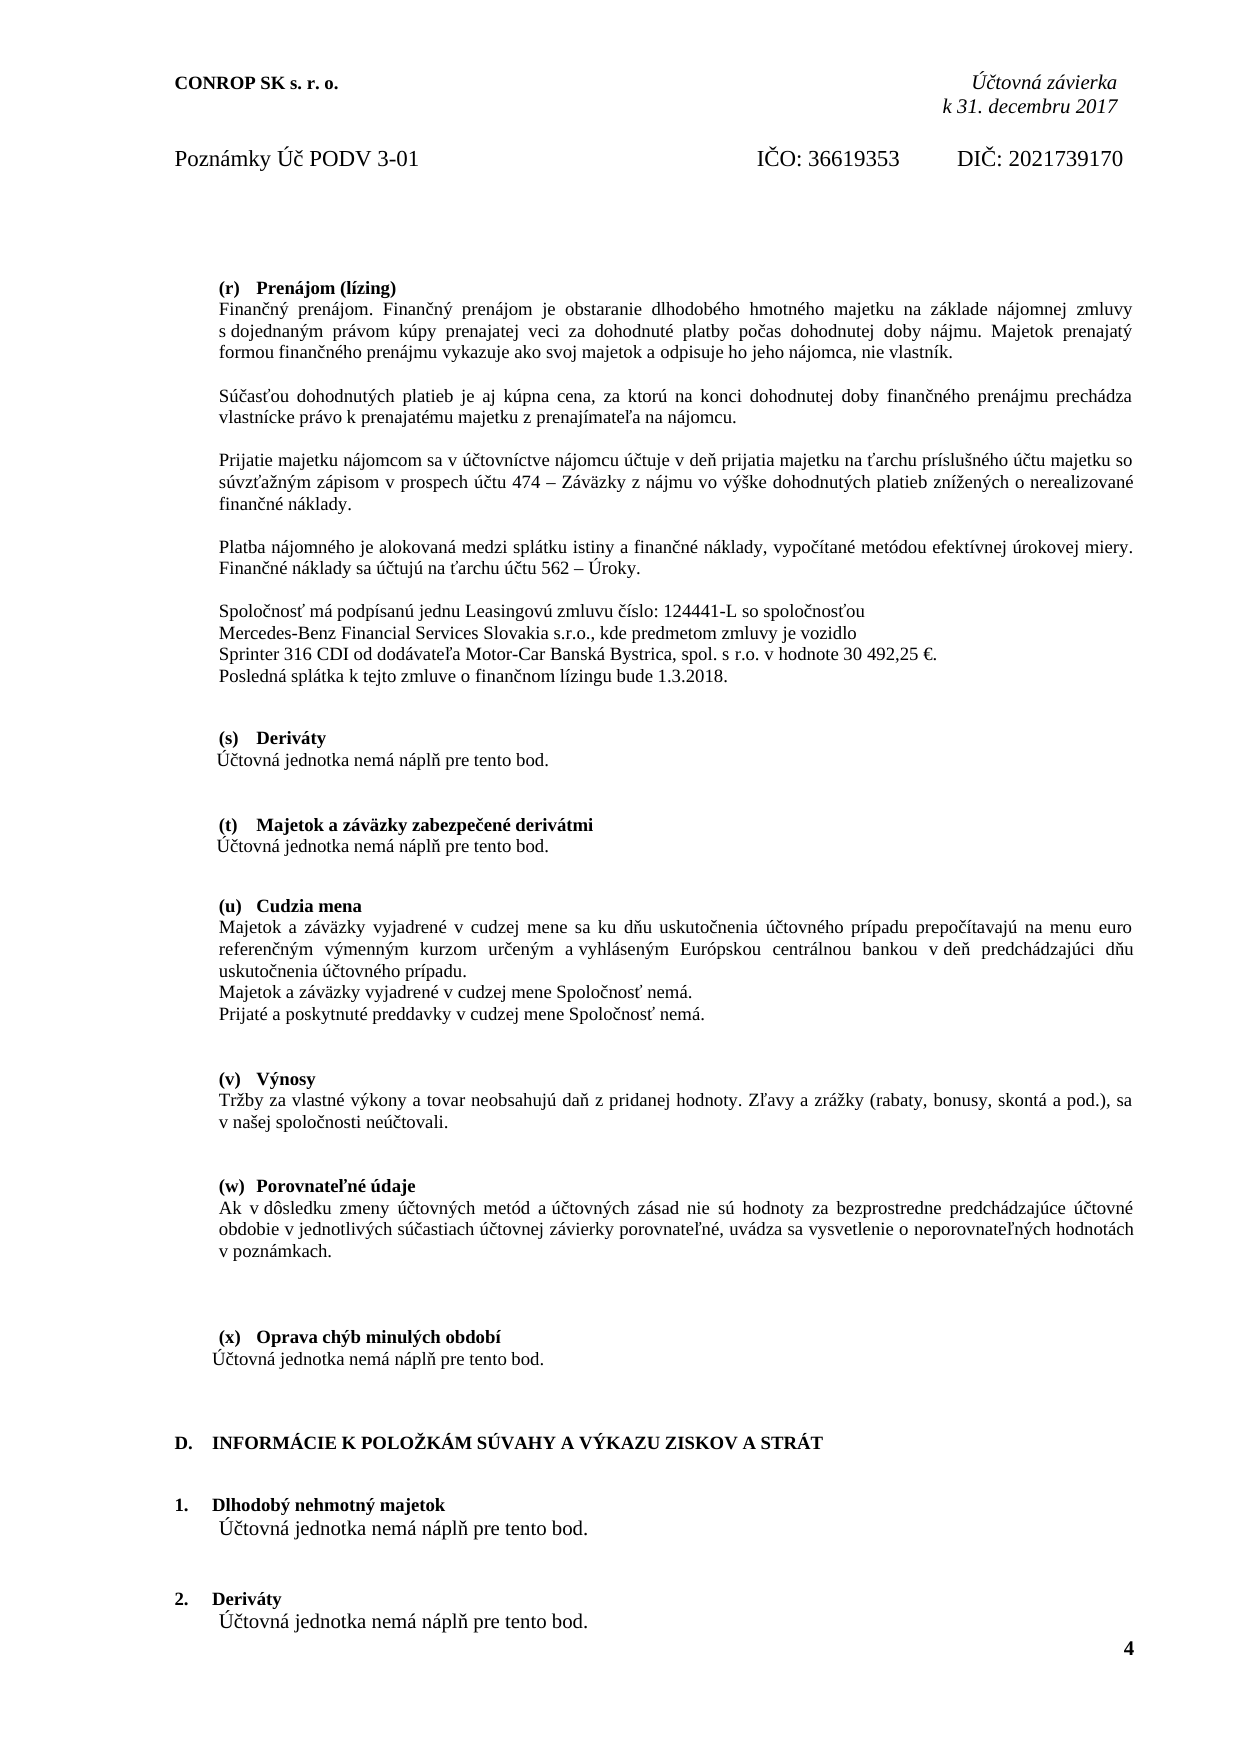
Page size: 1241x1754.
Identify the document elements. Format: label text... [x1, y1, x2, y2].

text Majetok a záväzky vyjadrené v cudzej mene Spoločnosť nemá. [219, 981, 1134, 1003]
subtitle Dlhodobý nehmotný majetok [174, 1494, 1134, 1515]
text Prijaté a poskytnuté preddavky v cudzej mene Spoločnosť nemá. [219, 1003, 1134, 1024]
text Ak v dôsledku zmeny účtovných metód a účtovných zásad nie sú hodnoty za bezprostredne predchádzajúce účtovné obdobie v jednotlivých súčastiach účtovnej závierky porovnateľné, uvádza sa vysvetlenie o neporovnateľných hodnotách v poznámkach. [181, 1197, 1134, 1261]
list Porovnateľné údaje [219, 1175, 1134, 1197]
text Spoločnosť má podpísanú jednu Leasingovú zmluvu číslo: 124441-L so spoločnosťou [219, 600, 1134, 622]
list Prenájom (lízing) [219, 277, 1134, 298]
subtitle informácie k položkám súvahy a výkazu ziskov a strát [174, 1432, 1134, 1453]
text Sprinter 316 CDI od dodávateľa Motor-Car Banská Bystrica, spol. s r.o. v hodnote 30 492,25 €. [219, 643, 1134, 665]
text Tržby za vlastné výkony a tovar neobsahujú daň z pridanej hodnoty. Zľavy a zrážky (rabaty, bonusy, skontá a pod.), sa v našej spoločnosti neúčtovali. [219, 1089, 1134, 1132]
text Účtovná jednotka nemá náplň pre tento bod. [212, 1348, 1134, 1369]
list Oprava chýb minulých období [219, 1326, 1134, 1348]
text Platba nájomného je alokovaná medzi splátku istiny a finančné náklady, vypočítané metódou efektívnej úrokovej miery. Finančné náklady sa účtujú na ťarchu účtu 562 – Úroky. [219, 536, 1134, 579]
text Prijatie majetku nájomcom sa v účtovníctve nájomcu účtuje v deň prijatia majetku na ťarchu príslušného účtu majetku so súvzťažným zápisom v prospech účtu 474 – Záväzky z nájmu vo výške dohodnutých platieb znížených o nerealizované finančné náklady. [219, 449, 1134, 514]
text Súčasťou dohodnutých platieb je aj kúpna cena, za ktorú na konci dohodnutej doby finančného prenájmu prechádza vlastnícke právo k prenajatému majetku z prenajímateľa na nájomcu. [181, 384, 1134, 428]
list Cudzia mena [219, 895, 1134, 916]
text Účtovná jednotka nemá náplň pre tento bod. [219, 1515, 1134, 1539]
subtitle Deriváty [174, 1588, 1134, 1609]
list Výnosy [219, 1067, 1134, 1089]
text Účtovná jednotka nemá náplň pre tento bod. [174, 749, 1134, 770]
list Majetok a záväzky zabezpečené derivátmi [219, 813, 1134, 835]
text Majetok a záväzky vyjadrené v cudzej mene sa ku dňu uskutočnenia účtovného prípadu prepočítavajú na menu euro referenčným výmenným kurzom určeným a vyhláseným Európskou centrálnou bankou v deň predchádzajúci dňu uskutočnenia účtovného prípadu. [219, 916, 1134, 981]
text Mercedes-Benz Financial Services Slovakia s.r.o., kde predmetom zmluvy je vozidlo [219, 622, 1134, 643]
text Finančný prenájom. Finančný prenájom je obstaranie dlhodobého hmotného majetku na základe nájomnej zmluvy s dojednaným právom kúpy prenajatej veci za dohodnuté platby počas dohodnutej doby nájmu. Majetok prenajatý formou finančného prenájmu vykazuje ako svoj majetok a odpisuje ho jeho nájomca, nie vlastník. [181, 298, 1134, 363]
list Deriváty [219, 727, 1134, 749]
text Účtovná jednotka nemá náplň pre tento bod. [219, 1609, 1134, 1633]
text Účtovná jednotka nemá náplň pre tento bod. [174, 835, 1134, 857]
text Posledná splátka k tejto zmluve o finančnom lízingu bude 1.3.2018. [219, 665, 1134, 686]
